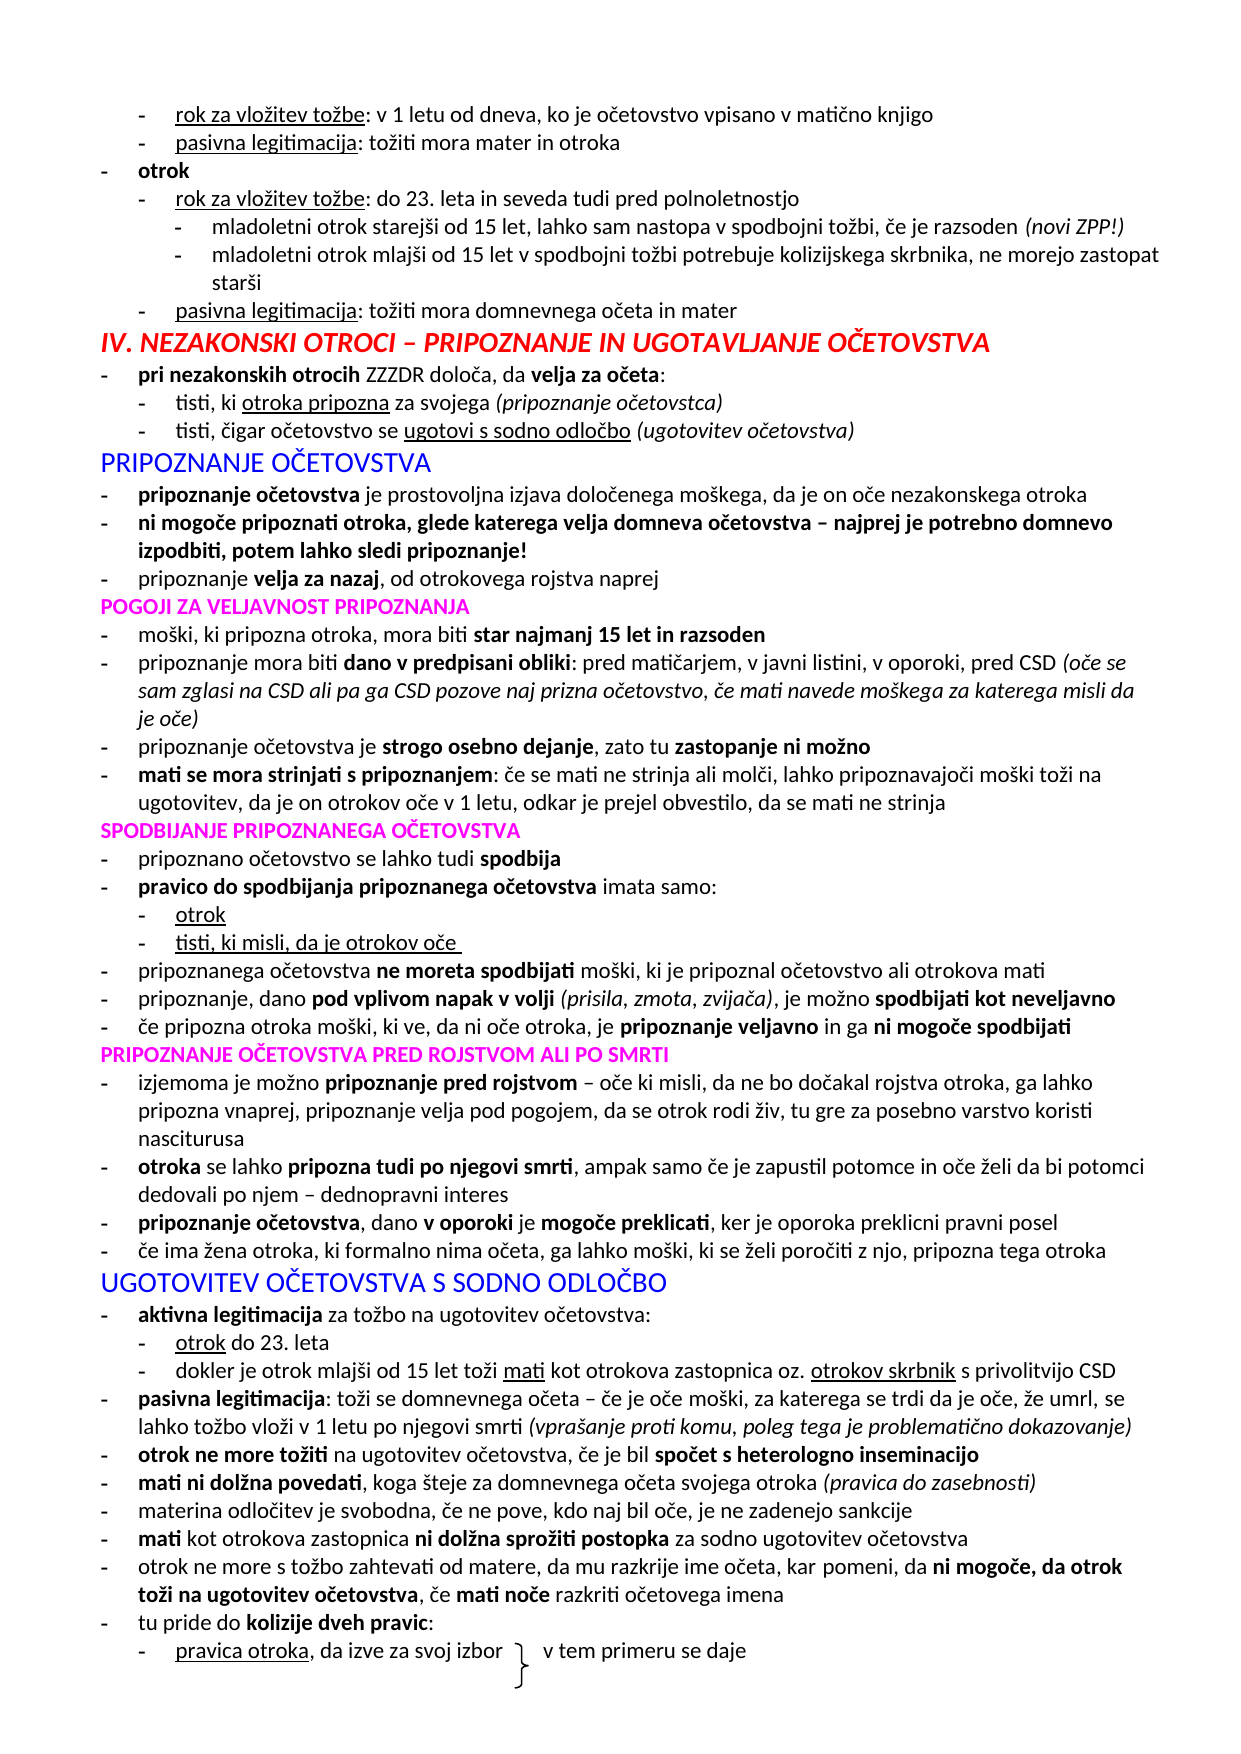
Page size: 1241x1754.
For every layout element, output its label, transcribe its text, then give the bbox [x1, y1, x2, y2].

list moški, ki pripozna otroka, mora biti star najmanj 15 let in razsoden [100, 620, 1156, 648]
list tisti, čigar očetovstvo se ugotovi s sodno odločbo (ugotovitev očetovstva) [138, 416, 1156, 444]
subtitle PRIPOZNANJE OČETOVSTVA [100, 444, 1156, 480]
list tu pride do kolizije dveh pravic: [100, 1608, 1156, 1636]
list mati se mora strinjati s pripoznanjem: če se mati ne strinja ali molči, lahko pripoznavajoči moški toži na ugotovitev, da je on otrokov oče v 1 letu, odkar je prejel obvestilo, da se mati ne strinja [100, 760, 1156, 816]
list otrok do 23. leta [138, 1328, 1156, 1356]
list otrok ne more s tožbo zahtevati od matere, da mu razkrije ime očeta, kar pomeni, da ni mogoče, da otrok toži na ugotovitev očetovstva, če mati noče razkriti očetovega imena [100, 1552, 1156, 1608]
list pravica otroka, da izve za svoj izbor v tem primeru se daje [138, 1636, 1156, 1664]
list pasivna legitimacija: toži se domnevnega očeta – če je oče moški, za katerega se trdi da je oče, že umrl, se lahko tožbo vloži v 1 letu po njegovi smrti (vprašanje proti komu, poleg tega je problematično dokazovanje) [100, 1384, 1156, 1440]
list pripoznanega očetovstva ne moreta spodbijati moški, ki je pripoznal očetovstvo ali otrokova mati [100, 956, 1156, 984]
list če pripozna otroka moški, ki ve, da ni oče otroka, je pripoznanje veljavno in ga ni mogoče spodbijati [100, 1012, 1156, 1040]
list pripoznanje, dano pod vplivom napak v volji (prisila, zmota, zvijača), je možno spodbijati kot neveljavno [100, 984, 1156, 1012]
list aktivna legitimacija za tožbo na ugotovitev očetovstva: [100, 1300, 1156, 1328]
list tisti, ki otroka pripozna za svojega (pripoznanje očetovstca) [138, 388, 1156, 416]
subtitle SPODBIJANJE PRIPOZNANEGA OČETOVSTVA [100, 816, 1156, 844]
list otrok [100, 156, 1156, 184]
list pripoznanje očetovstva, dano v oporoki je mogoče preklicati, ker je oporoka preklicni pravni posel [100, 1208, 1156, 1236]
list če ima žena otroka, ki formalno nima očeta, ga lahko moški, ki se želi poročiti z njo, pripozna tega otroka [100, 1236, 1156, 1264]
list pravico do spodbijanja pripoznanega očetovstva imata samo: [100, 872, 1156, 900]
list mladoletni otrok mlajši od 15 let v spodbojni tožbi potrebuje kolizijskega skrbnika, ne morejo zastopat starši [174, 241, 1176, 297]
list pripoznanje mora biti dano v predpisani obliki: pred matičarjem, v javni listini, v oporoki, pred CSD (oče se sam zglasi na CSD ali pa ga CSD pozove naj prizna očetovstvo, če mati navede moškega za katerega misli da je oče) [100, 648, 1156, 732]
list rok za vložitev tožbe: v 1 letu od dneva, ko je očetovstvo vpisano v matično knjigo [138, 100, 1156, 128]
subtitle UGOTOVITEV OČETOVSTVA S SODNO ODLOČBO [100, 1264, 1156, 1300]
list pripoznanje očetovstva je strogo osebno dejanje, zato tu zastopanje ni možno [100, 732, 1156, 760]
list pasivna legitimacija: tožiti mora domnevnega očeta in mater [138, 297, 1156, 324]
list pripoznanje velja za nazaj, od otrokovega rojstva naprej [100, 564, 1156, 592]
list materina odločitev je svobodna, če ne pove, kdo naj bil oče, je ne zadenejo sankcije [100, 1496, 1156, 1524]
list otrok ne more tožiti na ugotovitev očetovstva, če je bil spočet s heterologno inseminacijo [100, 1440, 1156, 1468]
list mati kot otrokova zastopnica ni dolžna sprožiti postopka za sodno ugotovitev očetovstva [100, 1524, 1156, 1552]
list pripoznano očetovstvo se lahko tudi spodbija [100, 844, 1156, 872]
list mati ni dolžna povedati, koga šteje za domnevnega očeta svojega otroka (pravica do zasebnosti) [100, 1468, 1156, 1496]
list izjemoma je možno pripoznanje pred rojstvom – oče ki misli, da ne bo dočakal rojstva otroka, ga lahko pripozna vnaprej, pripoznanje velja pod pogojem, da se otrok rodi živ, tu gre za posebno varstvo koristi nasciturusa [100, 1068, 1156, 1152]
list otrok [138, 900, 1156, 928]
list dokler je otrok mlajši od 15 let toži mati kot otrokova zastopnica oz. otrokov skrbnik s privolitvijo CSD [138, 1356, 1156, 1384]
list otroka se lahko pripozna tudi po njegovi smrti, ampak samo če je zapustil potomce in oče želi da bi potomci dedovali po njem – dednopravni interes [100, 1152, 1156, 1208]
list tisti, ki misli, da je otrokov oče [138, 928, 1156, 956]
list pripoznanje očetovstva je prostovoljna izjava določenega moškega, da je on oče nezakonskega otroka [100, 480, 1156, 508]
list rok za vložitev tožbe: do 23. leta in seveda tudi pred polnoletnostjo [138, 184, 1156, 212]
list pri nezakonskih otrocih ZZZDR določa, da velja za očeta: [100, 360, 1156, 388]
subtitle IV. NEZAKONSKI OTROCI – PRIPOZNANJE IN UGOTAVLJANJE OČETOVSTVA [100, 324, 1156, 360]
subtitle PRIPOZNANJE OČETOVSTVA PRED ROJSTVOM ALI PO SMRTI [100, 1040, 1156, 1068]
subtitle POGOJI ZA VELJAVNOST PRIPOZNANJA [100, 592, 1156, 620]
list pasivna legitimacija: tožiti mora mater in otroka [138, 128, 1156, 156]
list mladoletni otrok starejši od 15 let, lahko sam nastopa v spodbojni tožbi, če je razsoden (novi ZPP!) [174, 212, 1156, 241]
list ni mogoče pripoznati otroka, glede katerega velja domneva očetovstva – najprej je potrebno domnevo izpodbiti, potem lahko sledi pripoznanje! [100, 508, 1156, 564]
